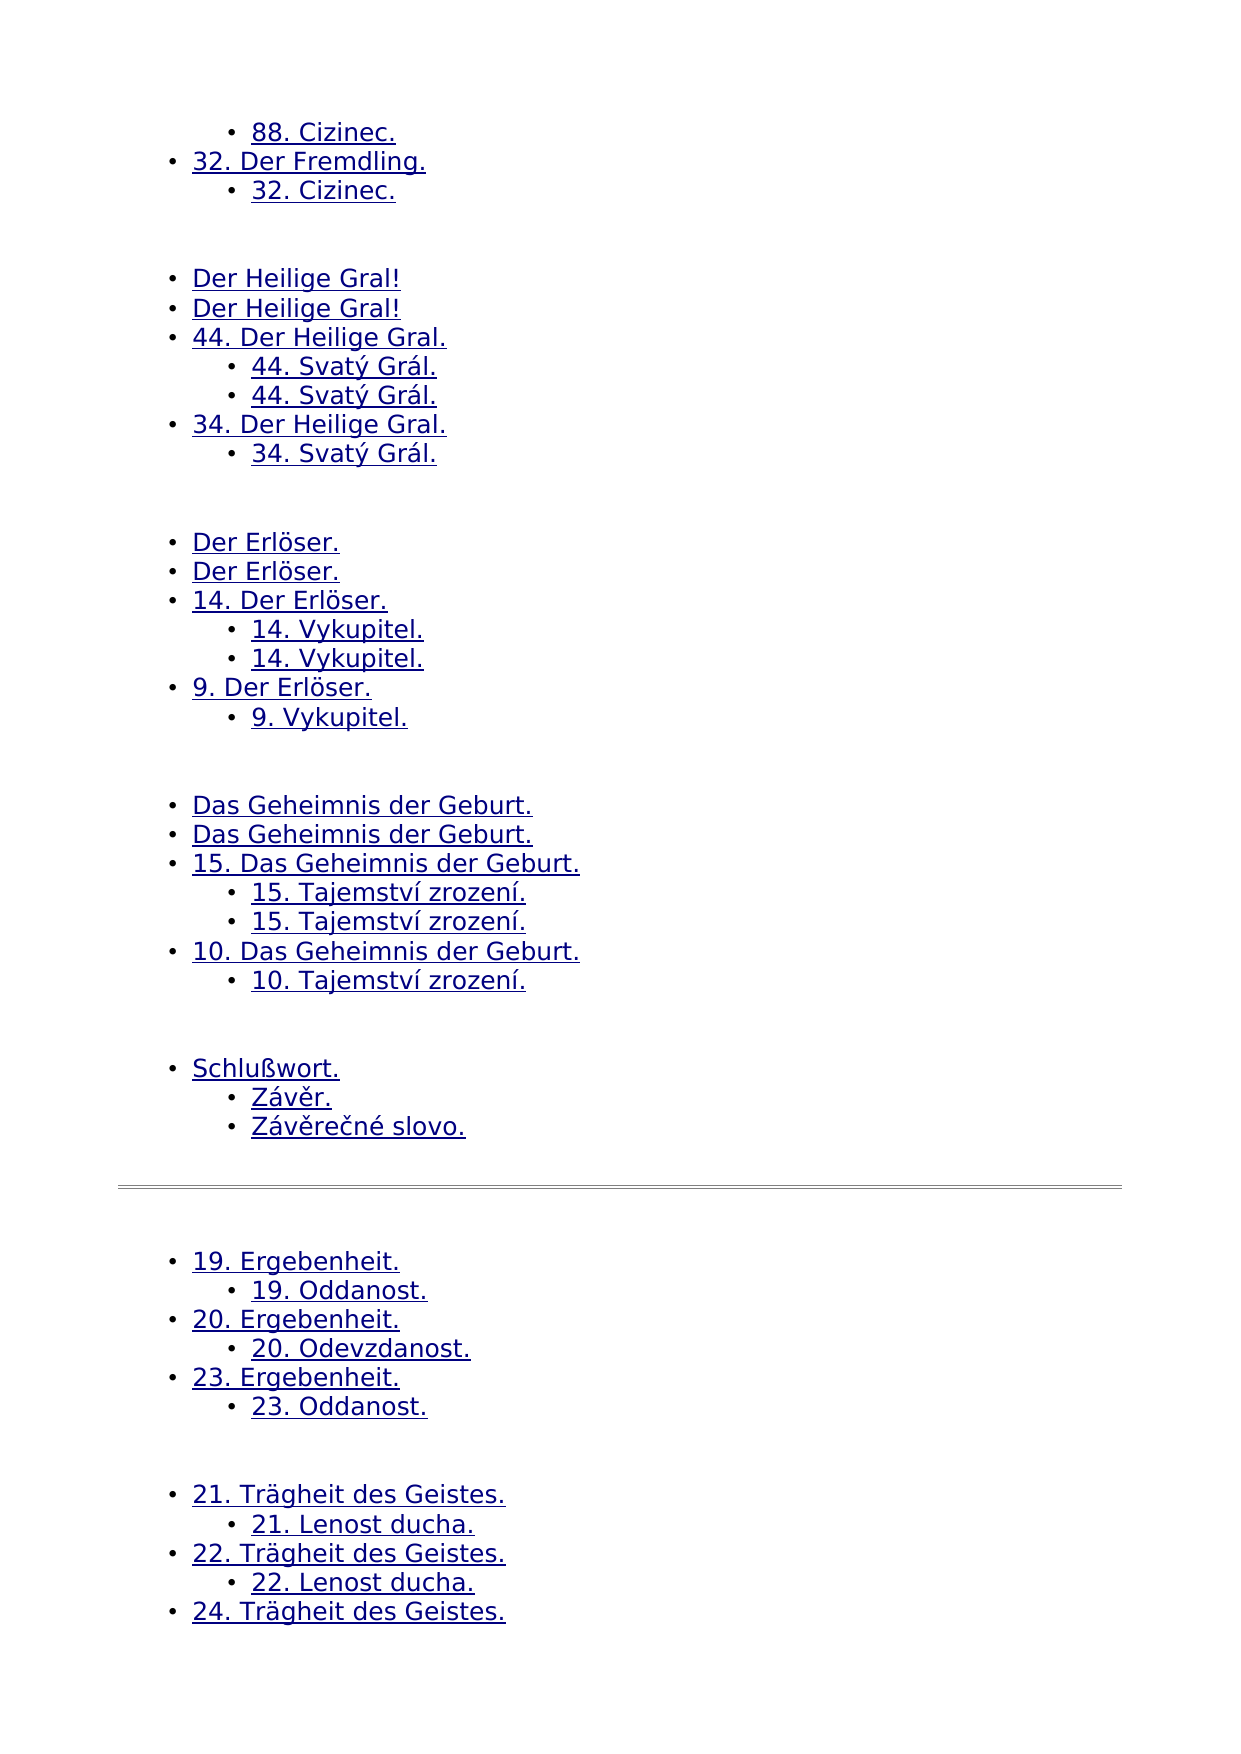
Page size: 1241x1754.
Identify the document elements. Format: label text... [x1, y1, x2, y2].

list 10. Tajemství zrození. [236, 966, 1122, 995]
list 88. Cizinec. [236, 118, 1122, 147]
list 14. Der Erlöser. [177, 586, 1122, 615]
list Das Geheimnis der Geburt. [177, 820, 1122, 849]
list Der Heilige Gral! [177, 294, 1122, 323]
list 9. Der Erlöser. [177, 673, 1122, 703]
list 20. Ergebenheit. [177, 1305, 1122, 1334]
list 24. Trägheit des Geistes. [177, 1597, 1122, 1627]
list 22. Trägheit des Geistes. [177, 1539, 1122, 1568]
list 19. Oddanost. [236, 1276, 1122, 1305]
list 15. Das Geheimnis der Geburt. [177, 849, 1122, 878]
list Der Heilige Gral! [177, 264, 1122, 294]
list Závěr. [236, 1083, 1122, 1112]
list 44. Der Heilige Gral. [177, 323, 1122, 352]
list 15. Tajemství zrození. [236, 878, 1122, 907]
list Der Erlöser. [177, 528, 1122, 557]
list 22. Lenost ducha. [236, 1568, 1122, 1597]
list Schlußwort. [177, 1054, 1122, 1083]
list 14. Vykupitel. [236, 644, 1122, 673]
list Das Geheimnis der Geburt. [177, 791, 1122, 820]
list 32. Der Fremdling. [177, 147, 1122, 176]
list 21. Trägheit des Geistes. [177, 1481, 1122, 1510]
list 19. Ergebenheit. [177, 1247, 1122, 1276]
list 23. Ergebenheit. [177, 1363, 1122, 1393]
list Der Erlöser. [177, 557, 1122, 586]
list 9. Vykupitel. [236, 703, 1122, 732]
list 15. Tajemství zrození. [236, 907, 1122, 937]
list 34. Svatý Grál. [236, 439, 1122, 469]
list 10. Das Geheimnis der Geburt. [177, 937, 1122, 966]
list 34. Der Heilige Gral. [177, 410, 1122, 439]
list 32. Cizinec. [236, 176, 1122, 206]
list 44. Svatý Grál. [236, 381, 1122, 410]
list 14. Vykupitel. [236, 615, 1122, 644]
list 20. Odevzdanost. [236, 1334, 1122, 1363]
list 23. Oddanost. [236, 1393, 1122, 1422]
list 21. Lenost ducha. [236, 1510, 1122, 1539]
list Závěrečné slovo. [236, 1112, 1122, 1141]
list 44. Svatý Grál. [236, 352, 1122, 381]
